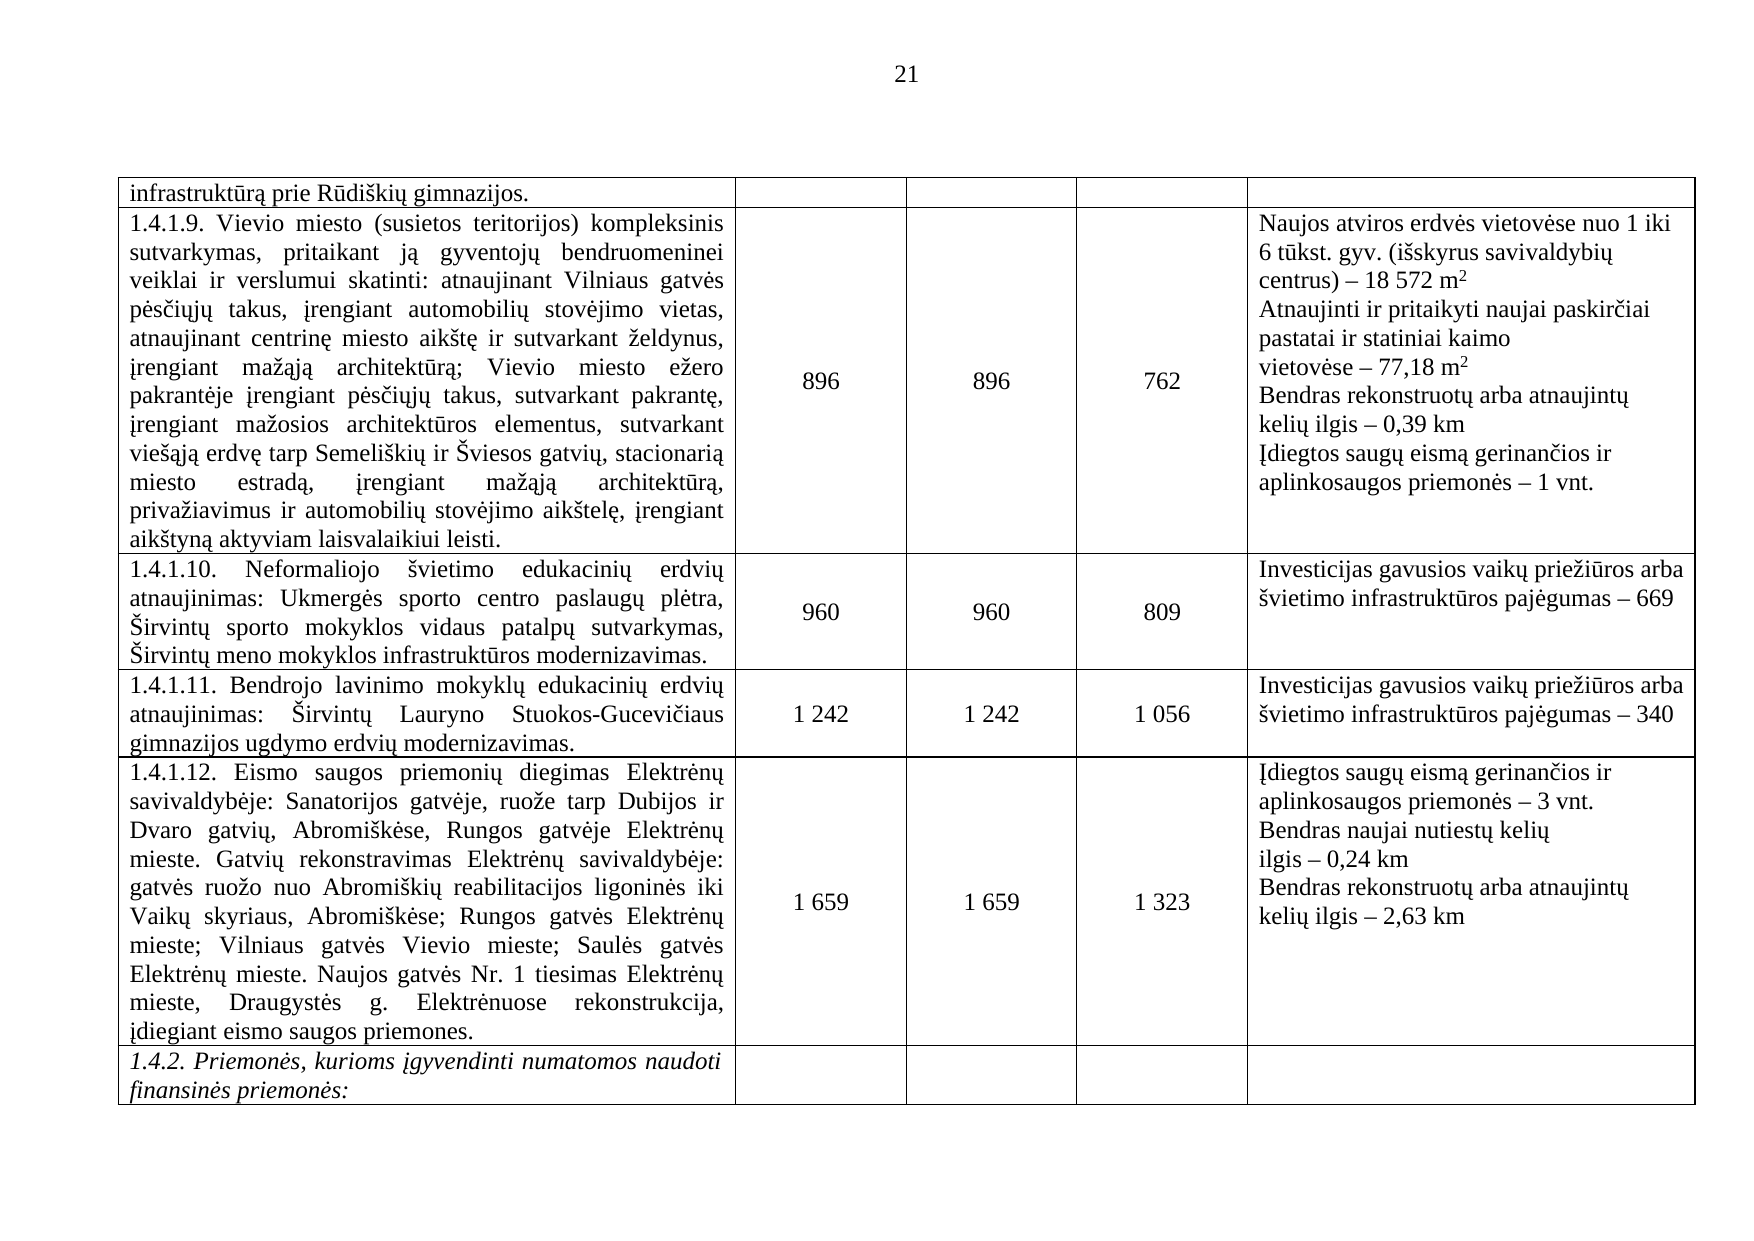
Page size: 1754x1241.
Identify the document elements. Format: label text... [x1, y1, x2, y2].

table_cell 1 659 [736, 758, 906, 1045]
table_cell 1 242 [907, 670, 1076, 756]
table_cell Investicijas gavusios vaikų priežiūros arba švietimo infrastruktūros pajėgumas – 340 [1248, 670, 1694, 756]
table_cell 960 [907, 554, 1076, 669]
table_cell Įdiegtos saugų eismą gerinančios ir aplinkosaugos priemonės – 3 vnt. Bendras naujai nutiestų kelių ilgis – 0,24 km Bendras rekonstruotų arba atnaujintų kelių ilgis – 2,63 km [1248, 758, 1694, 1045]
table_cell 1.4.1.10. Neformaliojo švietimo edukacinių erdvių atnaujinimas: Ukmergės sporto centro paslaugų plėtra, Širvintų sporto mokyklos vidaus patalpų sutvarkymas, Širvintų meno mokyklos infrastruktūros modernizavimas. [119, 554, 735, 669]
table_cell 1 056 [1077, 670, 1247, 756]
table_cell Naujos atviros erdvės vietovėse nuo 1 iki 6 tūkst. gyv. (išskyrus savivaldybių centrus) – 18 572 m2 Atnaujinti ir pritaikyti naujai paskirčiai pastatai ir statiniai kaimo vietovėse – 77,18 m2 Bendras rekonstruotų arba atnaujintų kelių ilgis – 0,39 km Įdiegtos saugų eismą gerinančios ir aplinkosaugos priemonės – 1 vnt. [1248, 208, 1694, 553]
table_cell 1.4.2. Priemonės, kurioms įgyvendinti numatomos naudoti finansinės priemonės: [119, 1046, 735, 1103]
table_cell [736, 1046, 906, 1103]
table_cell 896 [907, 208, 1076, 553]
table_cell 809 [1077, 554, 1247, 669]
table_cell [907, 178, 1076, 207]
table_cell 1 242 [736, 670, 906, 756]
table_cell [1077, 1046, 1247, 1103]
table_cell [1248, 1046, 1694, 1103]
table_cell 1 659 [907, 758, 1076, 1045]
table_cell [907, 1046, 1076, 1103]
table_cell infrastruktūrą prie Rūdiškių gimnazijos. [119, 178, 735, 207]
table_cell 1.4.1.9. Vievio miesto (susietos teritorijos) kompleksinis sutvarkymas, pritaikant ją gyventojų bendruomeninei veiklai ir verslumui skatinti: atnaujinant Vilniaus gatvės pėsčiųjų takus, įrengiant automobilių stovėjimo vietas, atnaujinant centrinę miesto aikštę ir sutvarkant želdynus, įrengiant mažąją architektūrą; Vievio miesto ežero pakrantėje įrengiant pėsčiųjų takus, sutvarkant pakrantę, įrengiant mažosios architektūros elementus, sutvarkant viešąją erdvę tarp Semeliškių ir Šviesos gatvių, stacionarią miesto estradą, įrengiant mažąją architektūrą, privažiavimus ir automobilių stovėjimo aikštelę, įrengiant aikštyną aktyviam laisvalaikiui leisti. [119, 208, 735, 553]
table_cell 896 [736, 208, 906, 553]
table_cell 1 323 [1077, 758, 1247, 1045]
table_cell 1.4.1.12. Eismo saugos priemonių diegimas Elektrėnų savivaldybėje: Sanatorijos gatvėje, ruože tarp Dubijos ir Dvaro gatvių, Abromiškėse, Rungos gatvėje Elektrėnų mieste. Gatvių rekonstravimas Elektrėnų savivaldybėje: gatvės ruožo nuo Abromiškių reabilitacijos ligoninės iki Vaikų skyriaus, Abromiškėse; Rungos gatvės Elektrėnų mieste; Vilniaus gatvės Vievio mieste; Saulės gatvės Elektrėnų mieste. Naujos gatvės Nr. 1 tiesimas Elektrėnų mieste, Draugystės g. Elektrėnuose rekonstrukcija, įdiegiant eismo saugos priemones. [119, 758, 735, 1045]
table_cell [736, 178, 906, 207]
table_cell 762 [1077, 208, 1247, 553]
table_cell Investicijas gavusios vaikų priežiūros arba švietimo infrastruktūros pajėgumas – 669 [1248, 554, 1694, 669]
table_cell 1.4.1.11. Bendrojo lavinimo mokyklų edukacinių erdvių atnaujinimas: Širvintų Lauryno Stuokos-Gucevičiaus gimnazijos ugdymo erdvių modernizavimas. [119, 670, 735, 756]
table_cell [1248, 178, 1694, 207]
table_cell [1077, 178, 1247, 207]
table_cell 960 [736, 554, 906, 669]
